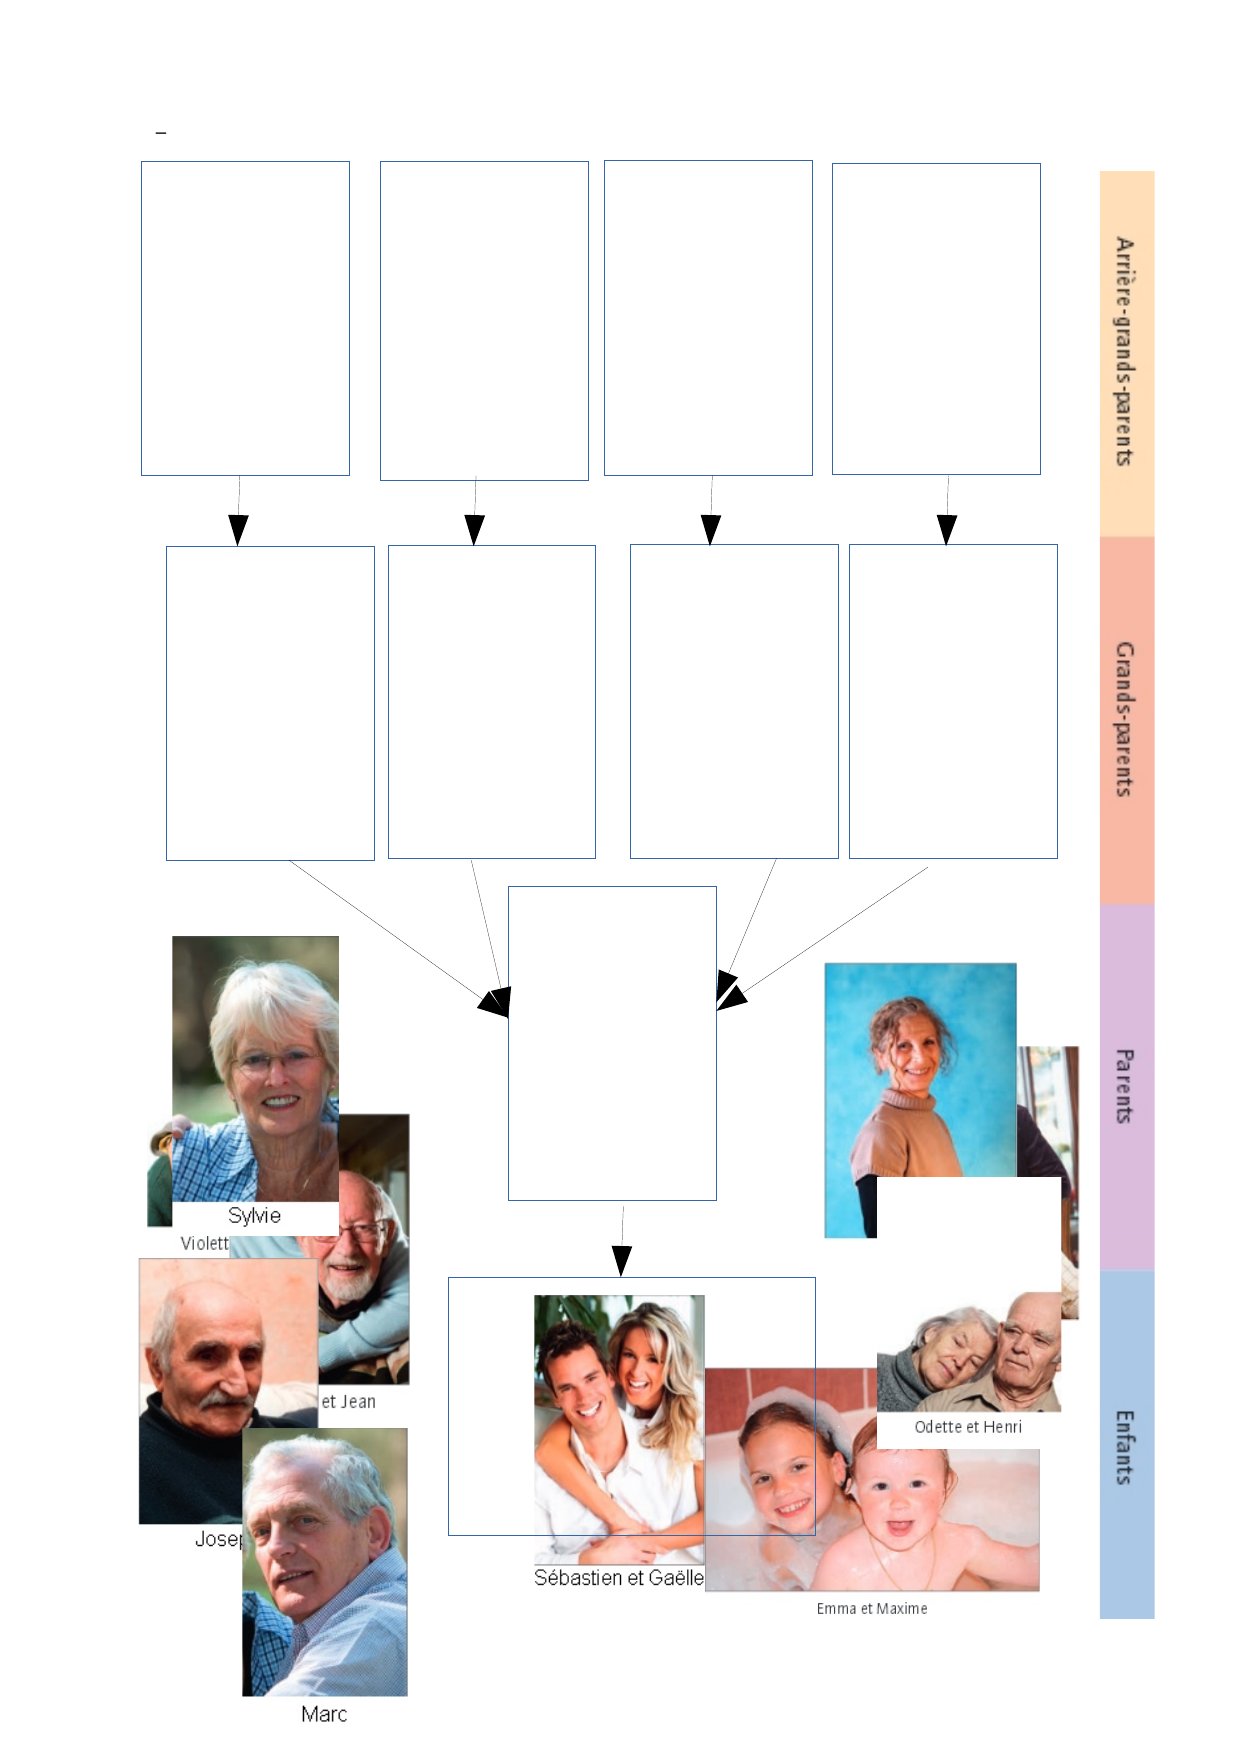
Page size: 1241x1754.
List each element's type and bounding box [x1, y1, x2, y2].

picture [534, 962, 1082, 1616]
picture [1099, 171, 1155, 1619]
picture [534, 1295, 815, 1535]
picture [138, 936, 410, 1731]
